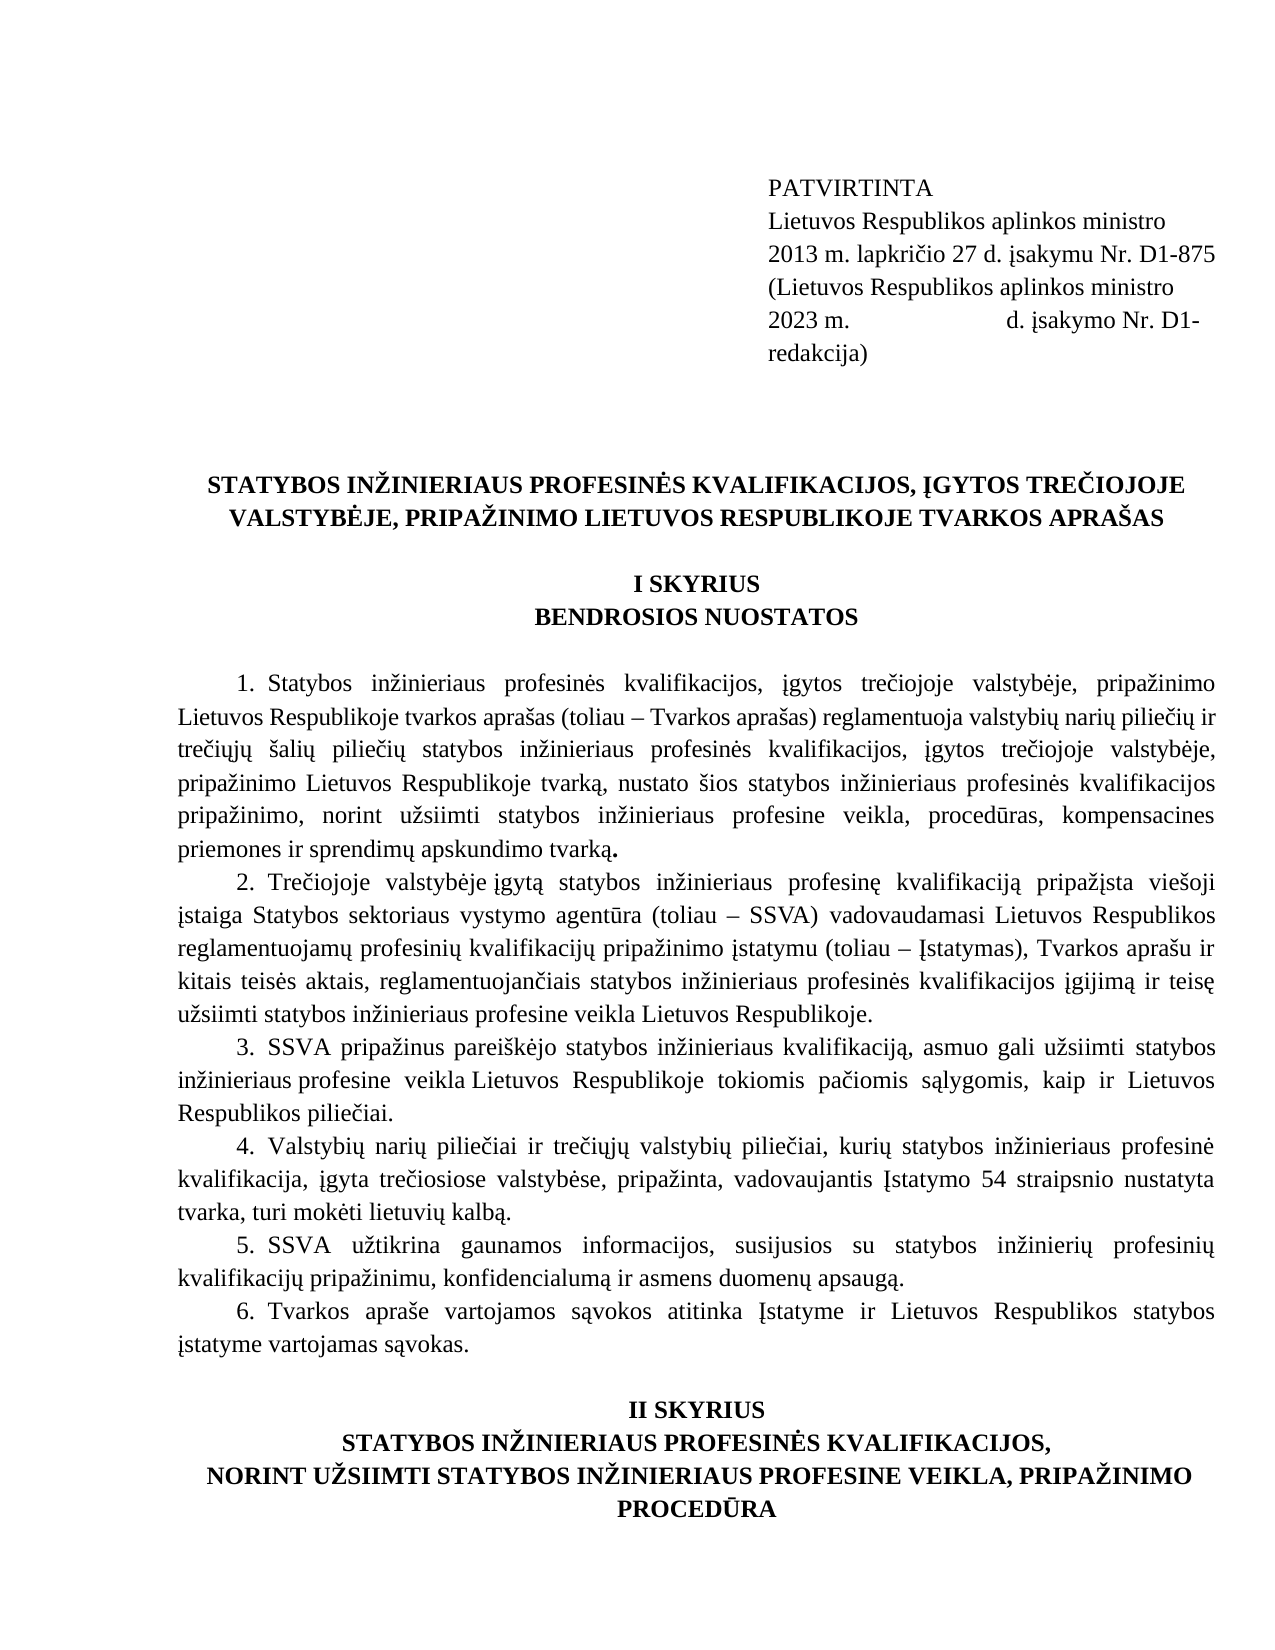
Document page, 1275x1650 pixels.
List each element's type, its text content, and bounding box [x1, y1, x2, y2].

text 2023 m. d. įsakymo Nr. D1- [768, 305, 1216, 334]
text 2013 m. lapkričio 27 d. įsakymu Nr. D1-875 (Lietuvos Respublikos aplinkos ministro [768, 239, 1216, 301]
text NORINT užsiimti STATYBOS INŽINIERIAUS profesine veikla, PRIPAŽINIMO PROCEDŪRA [177, 1461, 1216, 1523]
text Lietuvos Respublikos aplinkos ministro [768, 206, 1216, 235]
text redakcija) [768, 338, 1216, 367]
text II SKYRIUS [177, 1395, 1216, 1424]
text BENDROSIOS NUOSTATOS [177, 602, 1216, 631]
text 3. SSVA pripažinus pareiškėjo statybos inžinieriaus kvalifikaciją, asmuo gali užsiimti statybos inžinieriaus profesine veikla Lietuvos Respublikoje tokiomis pačiomis sąlygomis, kaip ir Lietuvos Respublikos piliečiai. [177, 1032, 1216, 1127]
text STATYBOS INŽINIERIAUS PROFESINĖS KVALIFIKACIJOS, [177, 1428, 1216, 1457]
text 6. Tvarkos apraše vartojamos sąvokos atitinka Įstatyme ir Lietuvos Respublikos statybos įstatyme vartojamas sąvokas. [177, 1296, 1216, 1358]
text PATVIRTINTA [768, 173, 1216, 202]
text 4. Valstybių narių piliečiai ir trečiųjų valstybių piliečiai, kurių statybos inžinieriaus profesinė kvalifikacija, įgyta trečiosiose valstybėse, pripažinta, vadovaujantis Įstatymo 54 straipsnio nustatyta tvarka, turi mokėti lietuvių kalbą. [177, 1131, 1216, 1226]
text I SKYRIUS [177, 569, 1216, 598]
text STATYBOS INŽINIERIAUS PROFESINĖS KVALIFIKACIJOS, ĮGYTOS TREČIOJOJE VALSTYBĖJE, PRIPAŽINIMO LIETUVOS RESPUBLIKOJE TVARKOS APRAŠAS [177, 470, 1216, 532]
text 1. Statybos inžinieriaus profesinės kvalifikacijos, įgytos trečiojoje valstybėje, pripažinimo Lietuvos Respublikoje tvarkos aprašas (toliau – Tvarkos aprašas) reglamentuoja valstybių narių piliečių ir trečiųjų šalių piliečių statybos inžinieriaus profesinės kvalifikacijos, įgytos trečiojoje valstybėje, pripažinimo Lietuvos Respublikoje tvarką, nustato šios statybos inžinieriaus profesinės kvalifikacijos pripažinimo, norint užsiimti statybos inžinieriaus profesine veikla, procedūras, kompensacines priemones ir sprendimų apskundimo tvarką. [177, 668, 1216, 862]
text 5. SSVA užtikrina gaunamos informacijos, susijusios su statybos inžinierių profesinių kvalifikacijų pripažinimu, konfidencialumą ir asmens duomenų apsaugą. [177, 1230, 1216, 1292]
text 2. Trečiojoje valstybėje įgytą statybos inžinieriaus profesinę kvalifikaciją pripažįsta viešoji įstaiga Statybos sektoriaus vystymo agentūra (toliau – SSVA) vadovaudamasi Lietuvos Respublikos reglamentuojamų profesinių kvalifikacijų pripažinimo įstatymu (toliau – Įstatymas), Tvarkos aprašu ir kitais teisės aktais, reglamentuojančiais statybos inžinieriaus profesinės kvalifikacijos įgijimą ir teisę užsiimti statybos inžinieriaus profesine veikla Lietuvos Respublikoje. [177, 867, 1216, 1027]
